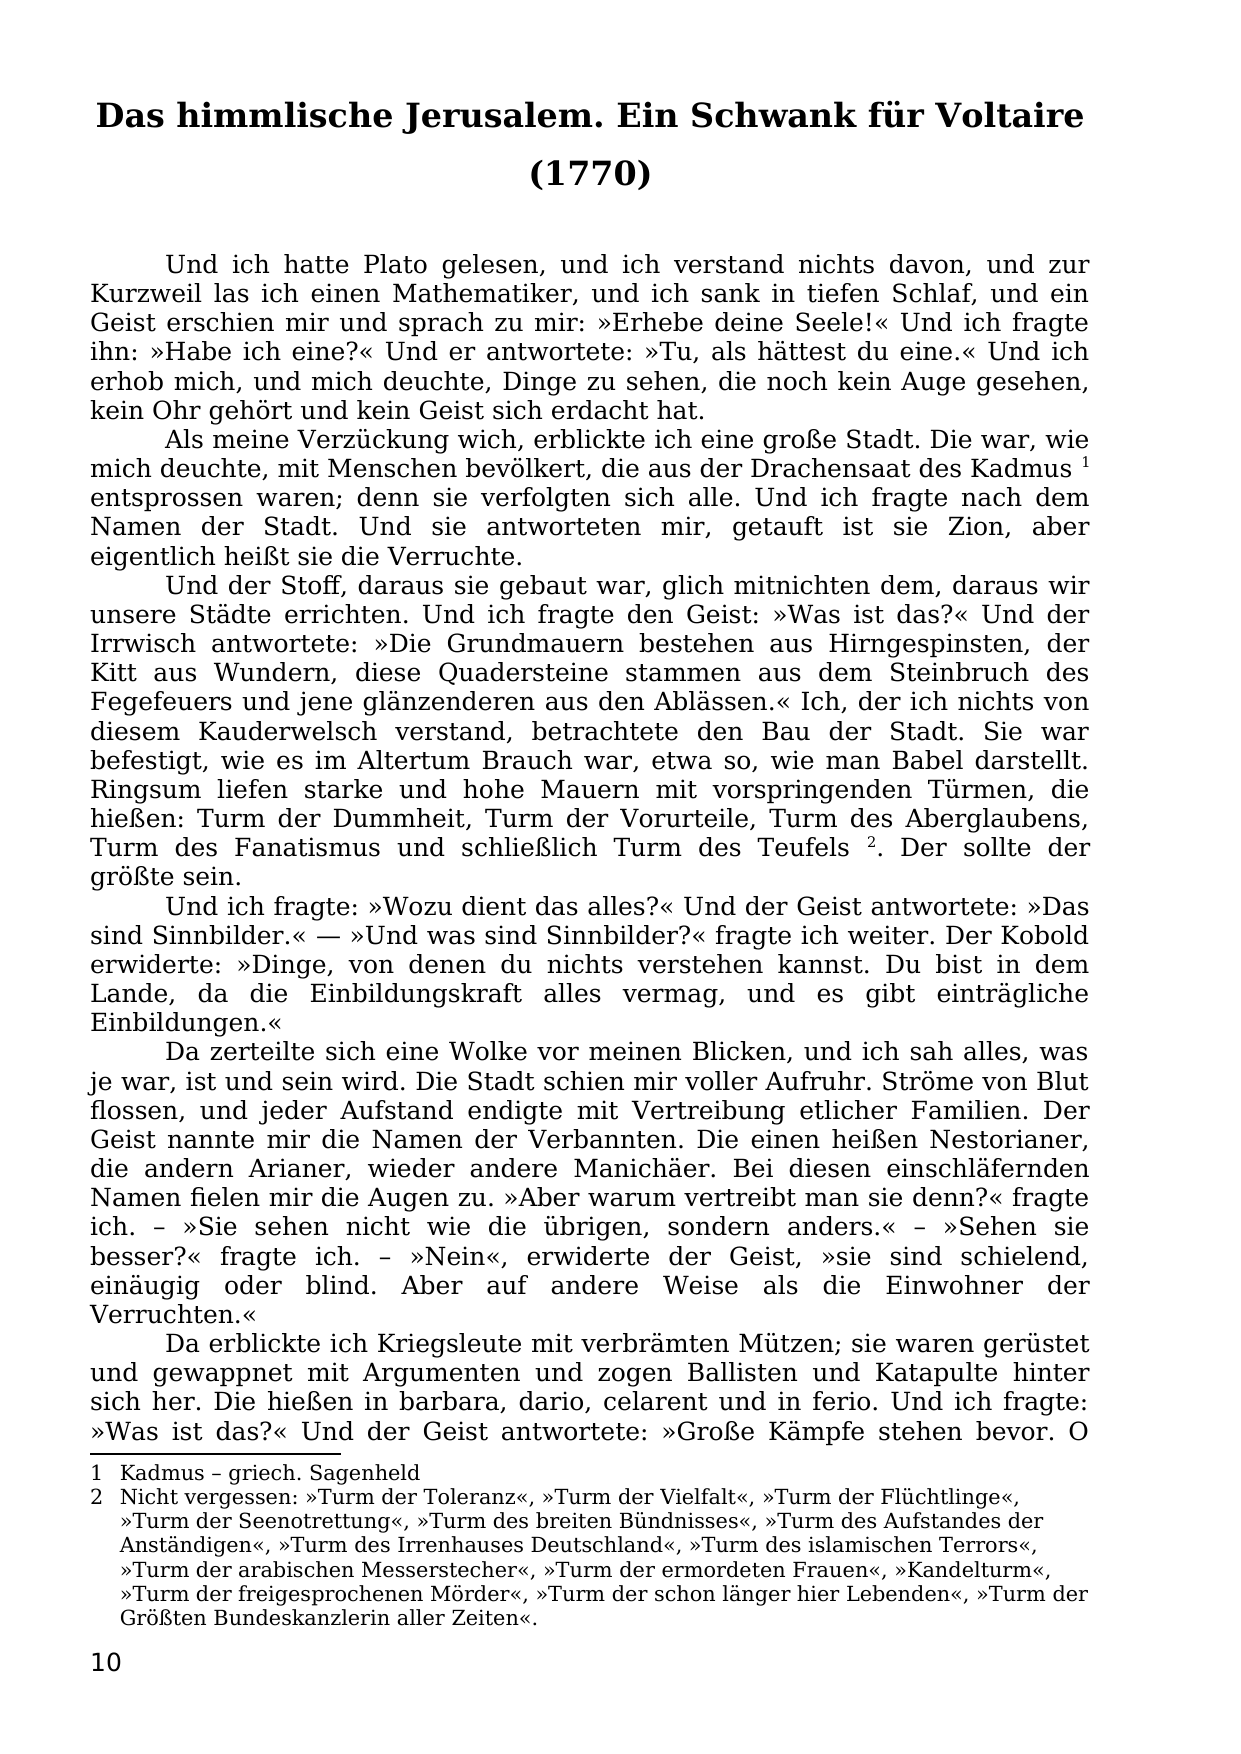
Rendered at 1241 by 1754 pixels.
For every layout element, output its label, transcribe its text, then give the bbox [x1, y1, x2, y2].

text Und der Stoff, daraus sie gebaut war, glich mitnichten dem, daraus wir unsere Städte errichten. Und ich fragte den Geist: »Was ist das?« Und der Irrwisch antwortete: »Die Grundmauern bestehen aus Hirngespinsten, der Kitt aus Wundern, diese Quadersteine stammen aus dem Steinbruch des Fegefeuers und jene glänzenderen aus den Ablässen.« Ich, der ich nichts von diesem Kauderwelsch verstand, betrachtete den Bau der Stadt. Sie war befestigt, wie es im Altertum Brauch war, etwa so, wie man Babel darstellt. Ringsum liefen starke und hohe Mauern mit vorspringenden Türmen, die hießen: Turm der Dummheit, Turm der Vorurteile, Turm des Aberglaubens, Turm des Fanatismus und schließlich Turm des Teufels . Der sollte der größte sein. [90, 571, 1091, 892]
text Nicht vergessen: »Turm der Toleranz«, »Turm der Vielfalt«, »Turm der Flüchtlinge«, »Turm der Seenotrettung«, »Turm des breiten Bündnisses«, »Turm des Aufstandes der Anständigen«, »Turm des Irrenhauses Deutschland«, »Turm des islamischen Terrors«, »Turm der arabischen Messerstecher«, »Turm der ermordeten Frauen«, »Kandelturm«, »Turm der freigesprochenen Mörder«, »Turm der schon länger hier Lebenden«, »Turm der Größten Bundeskanzlerin aller Zeiten«. [90, 1485, 1091, 1631]
text Kadmus – griech. Sagenheld [90, 1461, 1091, 1485]
text Und ich fragte: »Wozu dient das alles?« Und der Geist antwortete: »Das sind Sinnbilder.« — »Und was sind Sinnbilder?« fragte ich weiter. Der Kobold erwiderte: »Dinge, von denen du nichts verstehen kannst. Du bist in dem Lande, da die Einbildungskraft alles vermag, und es gibt einträgliche Einbildungen.« [90, 892, 1091, 1037]
text Da erblickte ich Kriegsleute mit verbrämten Mützen; sie waren gerüstet und gewappnet mit Argumenten und zogen Ballisten und Katapulte hinter sich her. Die hießen in barbara, dario, celarent und in ferio. Und ich fragte: »Was ist das?« Und der Geist antwortete: »Große Kämpfe stehen bevor. O [90, 1329, 1091, 1446]
text Da zerteilte sich eine Wolke vor meinen Blicken, und ich sah alles, was je war, ist und sein wird. Die Stadt schien mir voller Aufruhr. Ströme von Blut flossen, und jeder Aufstand endigte mit Vertreibung etlicher Familien. Der Geist nannte mir die Namen der Verbannten. Die einen heißen Nestorianer, die andern Arianer, wieder andere Manichäer. Bei diesen einschläfernden Namen fielen mir die Augen zu. »Aber warum vertreibt man sie denn?« fragte ich. – »Sie sehen nicht wie die übrigen, sondern anders.« – »Sehen sie besser?« fragte ich. – »Nein«, erwiderte der Geist, »sie sind schielend, einäugig oder blind. Aber auf andere Weise als die Einwohner der Verruchten.« [90, 1037, 1091, 1329]
text Das himmlische Jerusalem. Ein Schwank für Voltaire (1770) [90, 75, 1091, 193]
text Als meine Verzückung wich, erblickte ich eine große Stadt. Die war, wie mich deuchte, mit Menschen bevölkert, die aus der Drachensaat des Kadmus entsprossen waren; denn sie verfolgten sich alle. Und ich fragte nach dem Namen der Stadt. Und sie antworteten mir, getauft ist sie Zion, aber eigentlich heißt sie die Verruchte. [90, 425, 1091, 571]
text Und ich hatte Plato gelesen, und ich verstand nichts davon, und zur Kurzweil las ich einen Mathematiker, und ich sank in tiefen Schlaf, und ein Geist erschien mir und sprach zu mir: »Erhebe deine Seele!« Und ich fragte ihn: »Habe ich eine?« Und er antwortete: »Tu, als hättest du eine.« Und ich erhob mich, und mich deuchte, Dinge zu sehen, die noch kein Auge gesehen, kein Ohr gehört und kein Geist sich erdacht hat. [90, 250, 1091, 425]
